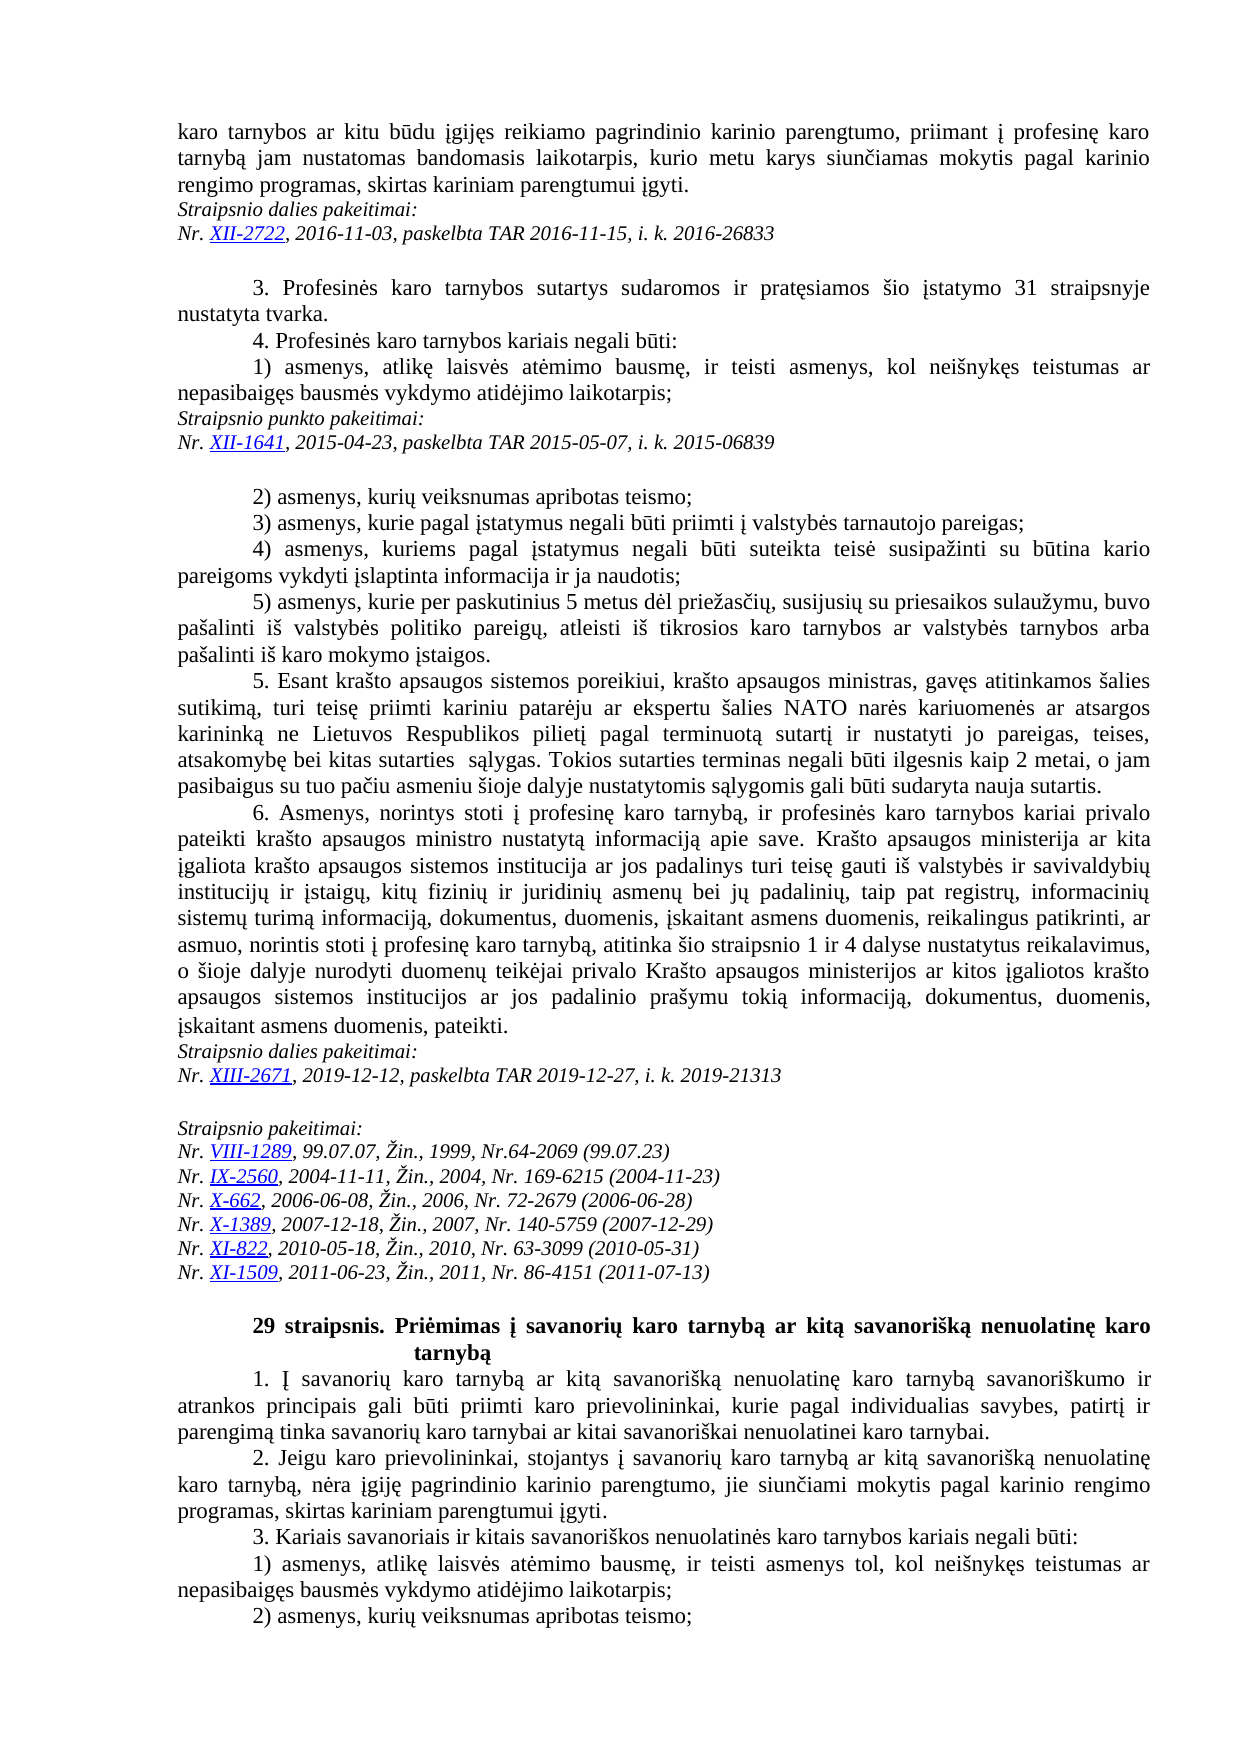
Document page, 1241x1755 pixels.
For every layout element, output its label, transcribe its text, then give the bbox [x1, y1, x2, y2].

text 1) asmenys, atlikę laisvės atėmimo bausmę, ir teisti asmenys tol, kol neišnykęs teistumas ar nepasibaigęs bausmės vykdymo atidėjimo laikotarpis; [177, 1550, 1152, 1602]
text 1) asmenys, atlikę laisvės atėmimo bausmę, ir teisti asmenys, kol neišnykęs teistumas ar nepasibaigęs bausmės vykdymo atidėjimo laikotarpis; [177, 353, 1152, 406]
text 3. Kariais savanoriais ir kitais savanoriškos nenuolatinės karo tarnybos kariais negali būti: [177, 1523, 1152, 1550]
text Nr. X-1389, 2007-12-18, Žin., 2007, Nr. 140-5759 (2007-12-29) [177, 1212, 1152, 1236]
text 2) asmenys, kurių veiksnumas apribotas teismo; [177, 483, 1152, 509]
text Straipsnio dalies pakeitimai: [177, 1038, 1152, 1063]
text Nr. X-662, 2006-06-08, Žin., 2006, Nr. 72-2679 (2006-06-28) [177, 1188, 1152, 1212]
text Nr. IX-2560, 2004-11-11, Žin., 2004, Nr. 169-6215 (2004-11-23) [177, 1163, 1152, 1188]
text 29 straipsnis. Priėmimas į savanorių karo tarnybą ar kitą savanorišką nenuolatinę karo tarnybą [252, 1313, 1152, 1365]
text Nr. XIII-2671, 2019-12-12, paskelbta TAR 2019-12-27, i. k. 2019-21313 [177, 1063, 1152, 1087]
text 3. Profesinės karo tarnybos sutartys sudaromos ir pratęsiamos šio įstatymo 31 straipsnyje nustatyta tvarka. [177, 274, 1152, 327]
text Nr. VIII-1289, 99.07.07, Žin., 1999, Nr.64-2069 (99.07.23) [177, 1139, 1152, 1163]
text Nr. XII-1641, 2015-04-23, paskelbta TAR 2015-05-07, i. k. 2015-06839 [177, 430, 1152, 454]
text 3) asmenys, kurie pagal įstatymus negali būti priimti į valstybės tarnautojo pareigas; [177, 509, 1152, 535]
text 4) asmenys, kuriems pagal įstatymus negali būti suteikta teisė susipažinti su būtina kario pareigoms vykdyti įslaptinta informacija ir ja naudotis; [177, 535, 1152, 588]
text Straipsnio pakeitimai: [177, 1115, 1152, 1139]
text Nr. XI-822, 2010-05-18, Žin., 2010, Nr. 63-3099 (2010-05-31) [177, 1236, 1152, 1260]
text karo tarnybos ar kitu būdu įgijęs reikiamo pagrindinio karinio parengtumo, priimant į profesinę karo tarnybą jam nustatomas bandomasis laikotarpis, kurio metu karys siunčiamas mokytis pagal karinio rengimo programas, skirtas kariniam parengtumui įgyti. [177, 118, 1152, 197]
text 1. Į savanorių karo tarnybą ar kitą savanorišką nenuolatinę karo tarnybą savanoriškumo ir atrankos principais gali būti priimti karo prievolininkai, kurie pagal individualias savybes, patirtį ir parengimą tinka savanorių karo tarnybai ar kitai savanoriškai nenuolatinei karo tarnybai. [177, 1365, 1152, 1444]
text Nr. XI-1509, 2011-06-23, Žin., 2011, Nr. 86-4151 (2011-07-13) [177, 1260, 1152, 1284]
text 5) asmenys, kurie per paskutinius 5 metus dėl priežasčių, susijusių su priesaikos sulaužymu, buvo pašalinti iš valstybės politiko pareigų, atleisti iš tikrosios karo tarnybos ar valstybės tarnybos arba pašalinti iš karo mokymo įstaigos. [177, 588, 1152, 667]
text 4. Profesinės karo tarnybos kariais negali būti: [177, 327, 1152, 353]
text Straipsnio dalies pakeitimai: [177, 197, 1152, 221]
text Straipsnio punkto pakeitimai: [177, 406, 1152, 430]
text 5. Esant krašto apsaugos sistemos poreikiui, krašto apsaugos ministras, gavęs atitinkamos šalies sutikimą, turi teisę priimti kariniu patarėju ar ekspertu šalies NATO narės kariuomenės ar atsargos karininką ne Lietuvos Respublikos pilietį pagal terminuotą sutartį ir nustatyti jo pareigas, teises, atsakomybę bei kitas sutarties sąlygas. Tokios sutarties terminas negali būti ilgesnis kaip 2 metai, o jam pasibaigus su tuo pačiu asmeniu šioje dalyje nustatytomis sąlygomis gali būti sudaryta nauja sutartis. [177, 667, 1152, 799]
text Nr. XII-2722, 2016-11-03, paskelbta TAR 2016-11-15, i. k. 2016-26833 [177, 221, 1152, 245]
text 2) asmenys, kurių veiksnumas apribotas teismo; [177, 1602, 1152, 1629]
text 2. Jeigu karo prievolininkai, stojantys į savanorių karo tarnybą ar kitą savanorišką nenuolatinę karo tarnybą, nėra įgiję pagrindinio karinio parengtumo, jie siunčiami mokytis pagal karinio rengimo programas, skirtas kariniam parengtumui įgyti. [177, 1444, 1152, 1523]
text 6. Asmenys, norintys stoti į profesinę karo tarnybą, ir profesinės karo tarnybos kariai privalo pateikti krašto apsaugos ministro nustatytą informaciją apie save. Krašto apsaugos ministerija ar kita įgaliota krašto apsaugos sistemos institucija ar jos padalinys turi teisę gauti iš valstybės ir savivaldybių institucijų ir įstaigų, kitų fizinių ir juridinių asmenų bei jų padalinių, taip pat registrų, informacinių sistemų turimą informaciją, dokumentus, duomenis, įskaitant asmens duomenis, reikalingus patikrinti, ar asmuo, norintis stoti į profesinę karo tarnybą, atitinka šio straipsnio 1 ir 4 dalyse nustatytus reikalavimus, o šioje dalyje nurodyti duomenų teikėjai privalo Krašto apsaugos ministerijos ar kitos įgaliotos krašto apsaugos sistemos institucijos ar jos padalinio prašymu tokią informaciją, dokumentus, duomenis, įskaitant asmens duomenis, pateikti. [177, 799, 1152, 1038]
